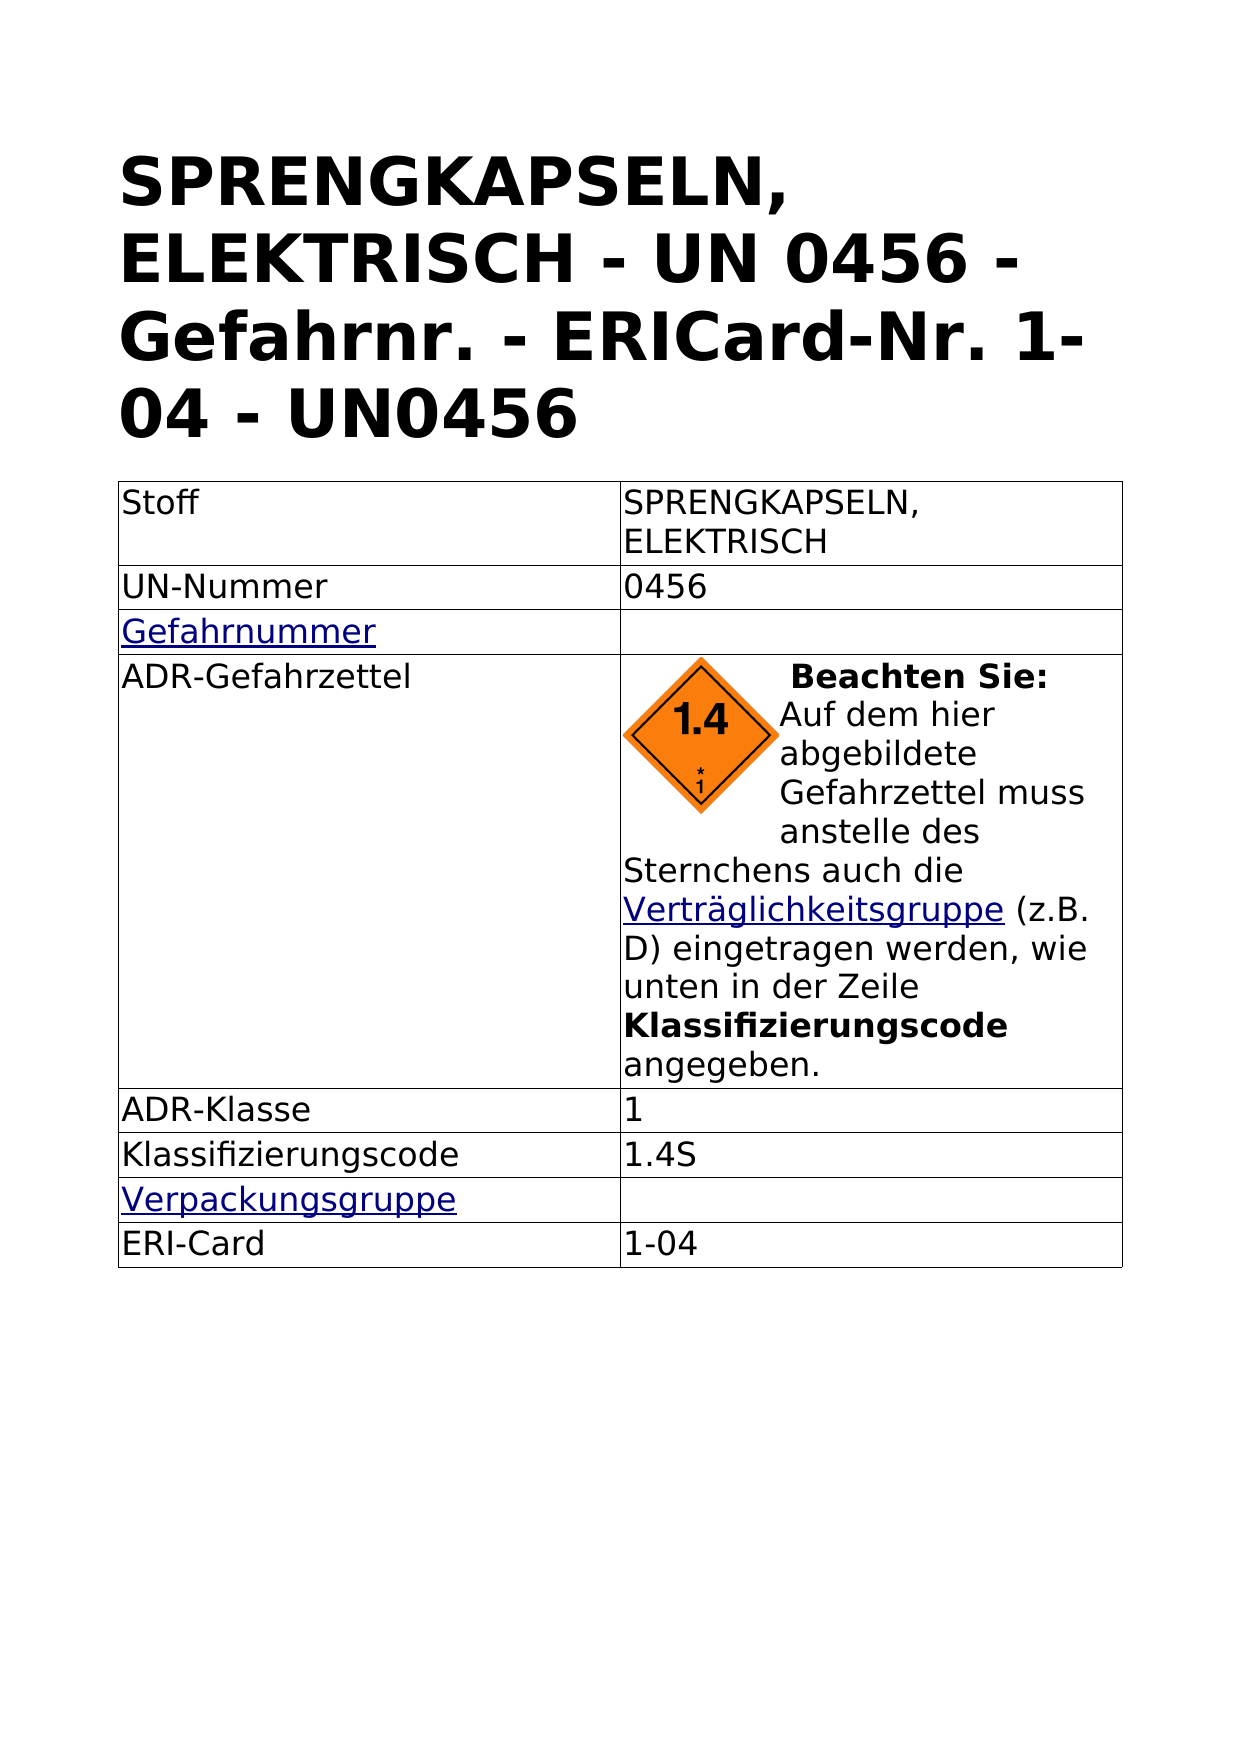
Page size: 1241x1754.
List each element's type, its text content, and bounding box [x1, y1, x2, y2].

table_header Stoff [119, 482, 620, 564]
subtitle SPRENGKAPSELN, ELEKTRISCH - UN 0456 - Gefahrnr. - ERICard-Nr. 1-04 - UN0456 [118, 143, 1122, 453]
table_cell 1.4S [621, 1133, 1122, 1177]
table_cell Gefahrnummer [119, 610, 620, 654]
table_cell [621, 610, 1122, 654]
table_cell Beachten Sie: Auf dem hier abgebildete Gefahrzettel muss anstelle des Sternchens auch die Verträglichkeitsgruppe (z.B. D) eingetragen werden, wie unten in der Zeile Klassifizierungscode angegeben. [621, 655, 1122, 1087]
table_header SPRENGKAPSELN, ELEKTRISCH [621, 482, 1122, 564]
table_cell [621, 1178, 1122, 1222]
table_cell ERI-Card [119, 1223, 620, 1267]
table_cell ADR-Klasse [119, 1089, 620, 1132]
table_cell ADR-Gefahrzettel [119, 655, 620, 1087]
table_cell UN-Nummer [119, 566, 620, 609]
table_cell 0456 [621, 566, 1122, 609]
picture [622, 657, 780, 814]
table_cell 1-04 [621, 1223, 1122, 1267]
table_cell 1 [621, 1089, 1122, 1132]
table_cell Verpackungsgruppe [119, 1178, 620, 1222]
table_cell Klassifizierungscode [119, 1133, 620, 1177]
